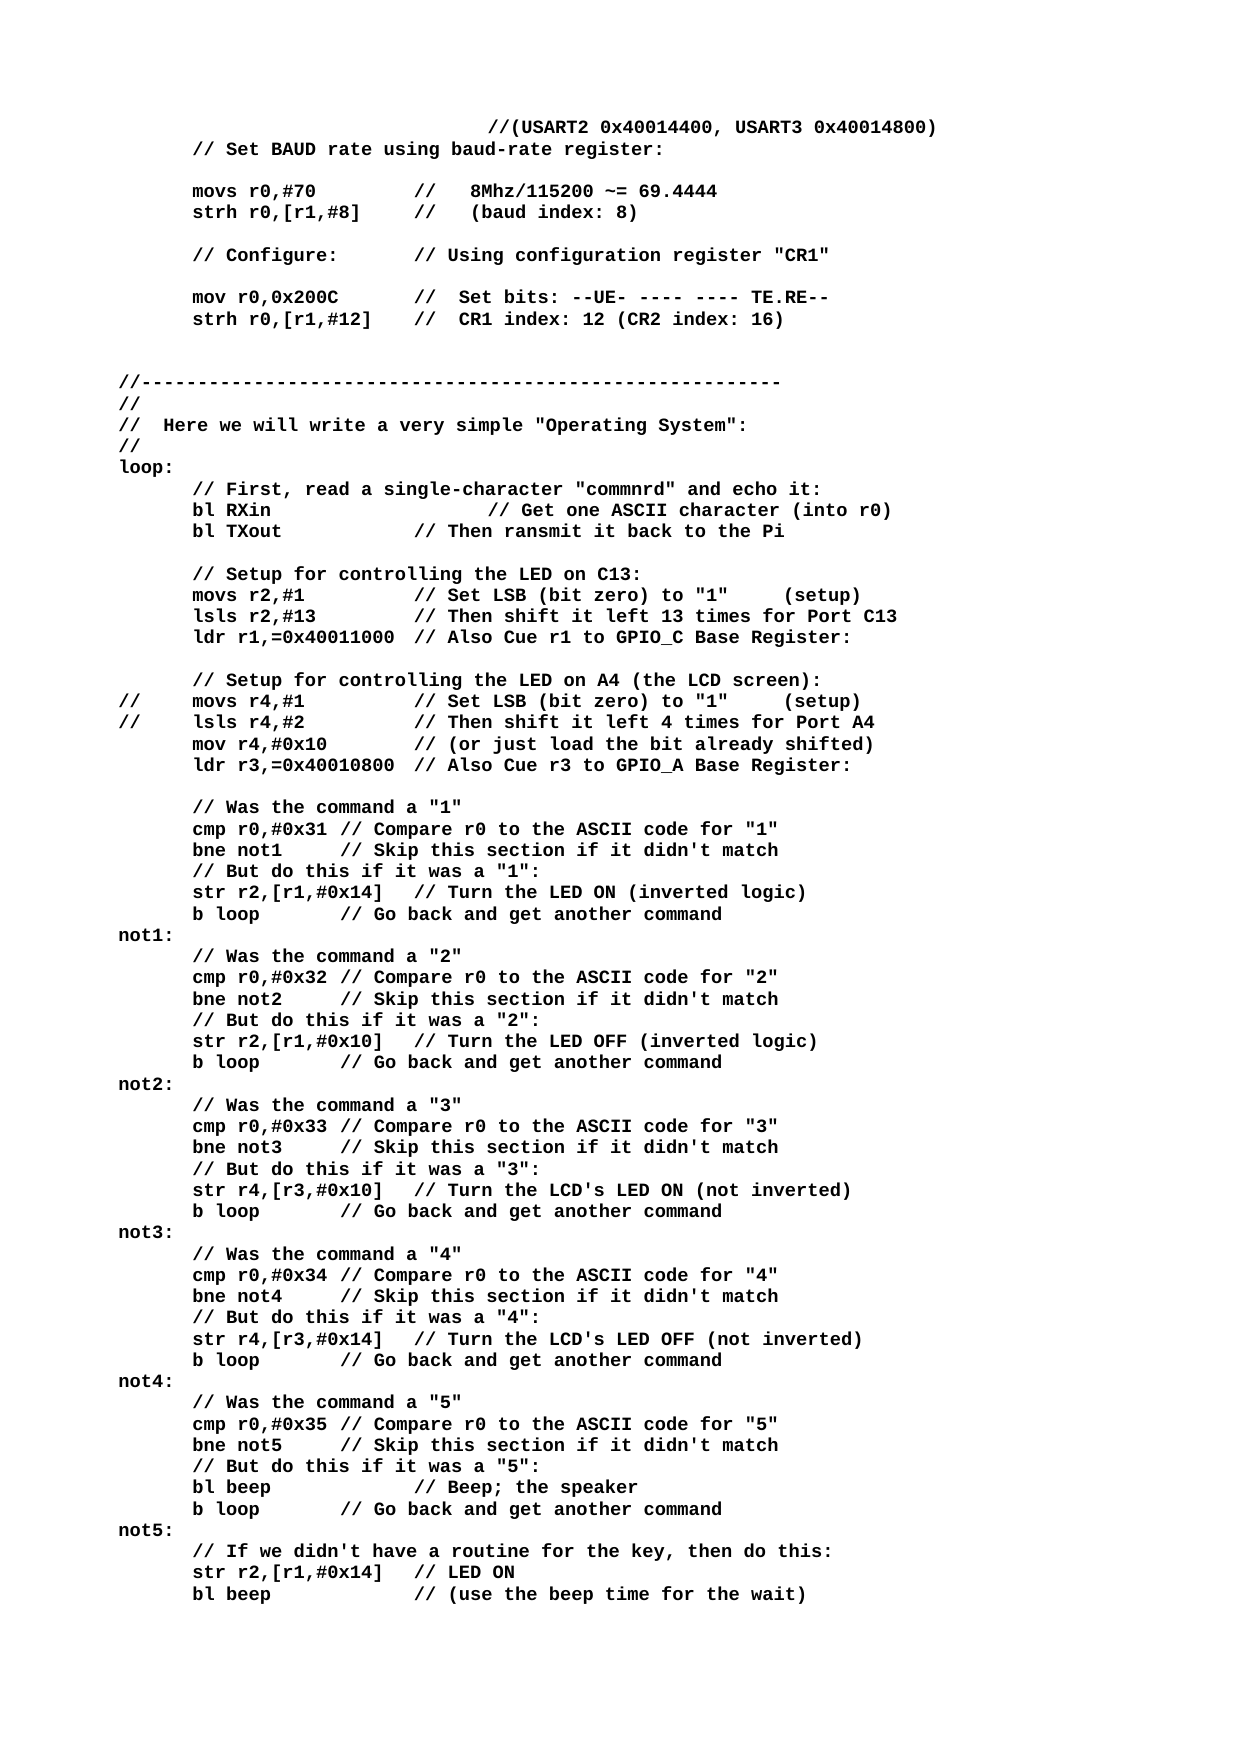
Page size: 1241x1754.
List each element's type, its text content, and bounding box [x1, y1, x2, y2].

text bne not1 // Skip this section if it didn't match [118, 841, 1122, 862]
text bne not4 // Skip this section if it didn't match [118, 1287, 1122, 1308]
text str r2,[r1,#0x14] // LED ON [118, 1563, 1122, 1584]
text // But do this if it was a "2": [118, 1011, 1122, 1032]
text movs r0,#70 // 8Mhz/115200 ~= 69.4444 [118, 182, 1122, 203]
text mov r4,#0x10 // (or just load the bit already shifted) [118, 734, 1122, 756]
text ldr r3,=0x40010800 // Also Cue r3 to GPIO_A Base Register: [118, 756, 1122, 777]
text // First, read a single-character "commnrd" and echo it: [118, 479, 1122, 501]
text //--------------------------------------------------------- [118, 373, 1122, 394]
text bne not2 // Skip this section if it didn't match [118, 989, 1122, 1011]
text mov r0,0x200C // Set bits: --UE- ---- ---- TE.RE-- [118, 288, 1122, 309]
text str r2,[r1,#0x14] // Turn the LED ON (inverted logic) [118, 883, 1122, 904]
text not1: [118, 926, 1122, 947]
text // But do this if it was a "5": [118, 1457, 1122, 1478]
text // [118, 437, 1122, 458]
text // [118, 394, 1122, 416]
text // Was the command a "2" [118, 947, 1122, 968]
text // lsls r4,#2 // Then shift it left 4 times for Port A4 [118, 713, 1122, 734]
text not4: [118, 1372, 1122, 1393]
text not2: [118, 1074, 1122, 1096]
text cmp r0,#0x34 // Compare r0 to the ASCII code for "4" [118, 1266, 1122, 1287]
text // Was the command a "1" [118, 798, 1122, 819]
text // Was the command a "4" [118, 1244, 1122, 1266]
text // But do this if it was a "4": [118, 1308, 1122, 1329]
text movs r2,#1 // Set LSB (bit zero) to "1" (setup) [118, 586, 1122, 607]
text bne not3 // Skip this section if it didn't match [118, 1138, 1122, 1159]
text // But do this if it was a "1": [118, 862, 1122, 883]
text b loop // Go back and get another command [118, 1499, 1122, 1521]
text not3: [118, 1223, 1122, 1244]
text str r4,[r3,#0x14] // Turn the LCD's LED OFF (not inverted) [118, 1329, 1122, 1351]
text lsls r2,#13 // Then shift it left 13 times for Port C13 [118, 607, 1122, 628]
text cmp r0,#0x33 // Compare r0 to the ASCII code for "3" [118, 1117, 1122, 1138]
text bl beep // Beep; the speaker [118, 1478, 1122, 1499]
text //(USART2 0x40014400, USART3 0x40014800) [118, 118, 1122, 139]
text str r4,[r3,#0x10] // Turn the LCD's LED ON (not inverted) [118, 1181, 1122, 1202]
text str r2,[r1,#0x10] // Turn the LED OFF (inverted logic) [118, 1032, 1122, 1053]
text // Setup for controlling the LED on C13: [118, 564, 1122, 586]
text // movs r4,#1 // Set LSB (bit zero) to "1" (setup) [118, 692, 1122, 713]
text strh r0,[r1,#12] // CR1 index: 12 (CR2 index: 16) [118, 309, 1122, 331]
text // Configure: // Using configuration register "CR1" [118, 246, 1122, 267]
text // Here we will write a very simple "Operating System": [118, 416, 1122, 437]
text loop: [118, 458, 1122, 479]
text // Setup for controlling the LED on A4 (the LCD screen): [118, 671, 1122, 692]
text // But do this if it was a "3": [118, 1159, 1122, 1181]
text // Was the command a "5" [118, 1393, 1122, 1414]
text // If we didn't have a routine for the key, then do this: [118, 1542, 1122, 1563]
text bl RXin // Get one ASCII character (into r0) [118, 501, 1122, 522]
text bl TXout // Then ransmit it back to the Pi [118, 522, 1122, 543]
text cmp r0,#0x31 // Compare r0 to the ASCII code for "1" [118, 819, 1122, 841]
text bl beep // (use the beep time for the wait) [118, 1584, 1122, 1606]
text ldr r1,=0x40011000 // Also Cue r1 to GPIO_C Base Register: [118, 628, 1122, 649]
text cmp r0,#0x35 // Compare r0 to the ASCII code for "5" [118, 1414, 1122, 1436]
text b loop // Go back and get another command [118, 1202, 1122, 1223]
text bne not5 // Skip this section if it didn't match [118, 1436, 1122, 1457]
text strh r0,[r1,#8] // (baud index: 8) [118, 203, 1122, 224]
text cmp r0,#0x32 // Compare r0 to the ASCII code for "2" [118, 968, 1122, 989]
text // Was the command a "3" [118, 1096, 1122, 1117]
text not5: [118, 1521, 1122, 1542]
text b loop // Go back and get another command [118, 1351, 1122, 1372]
text b loop // Go back and get another command [118, 1053, 1122, 1074]
text // Set BAUD rate using baud-rate register: [118, 139, 1122, 161]
text b loop // Go back and get another command [118, 904, 1122, 926]
